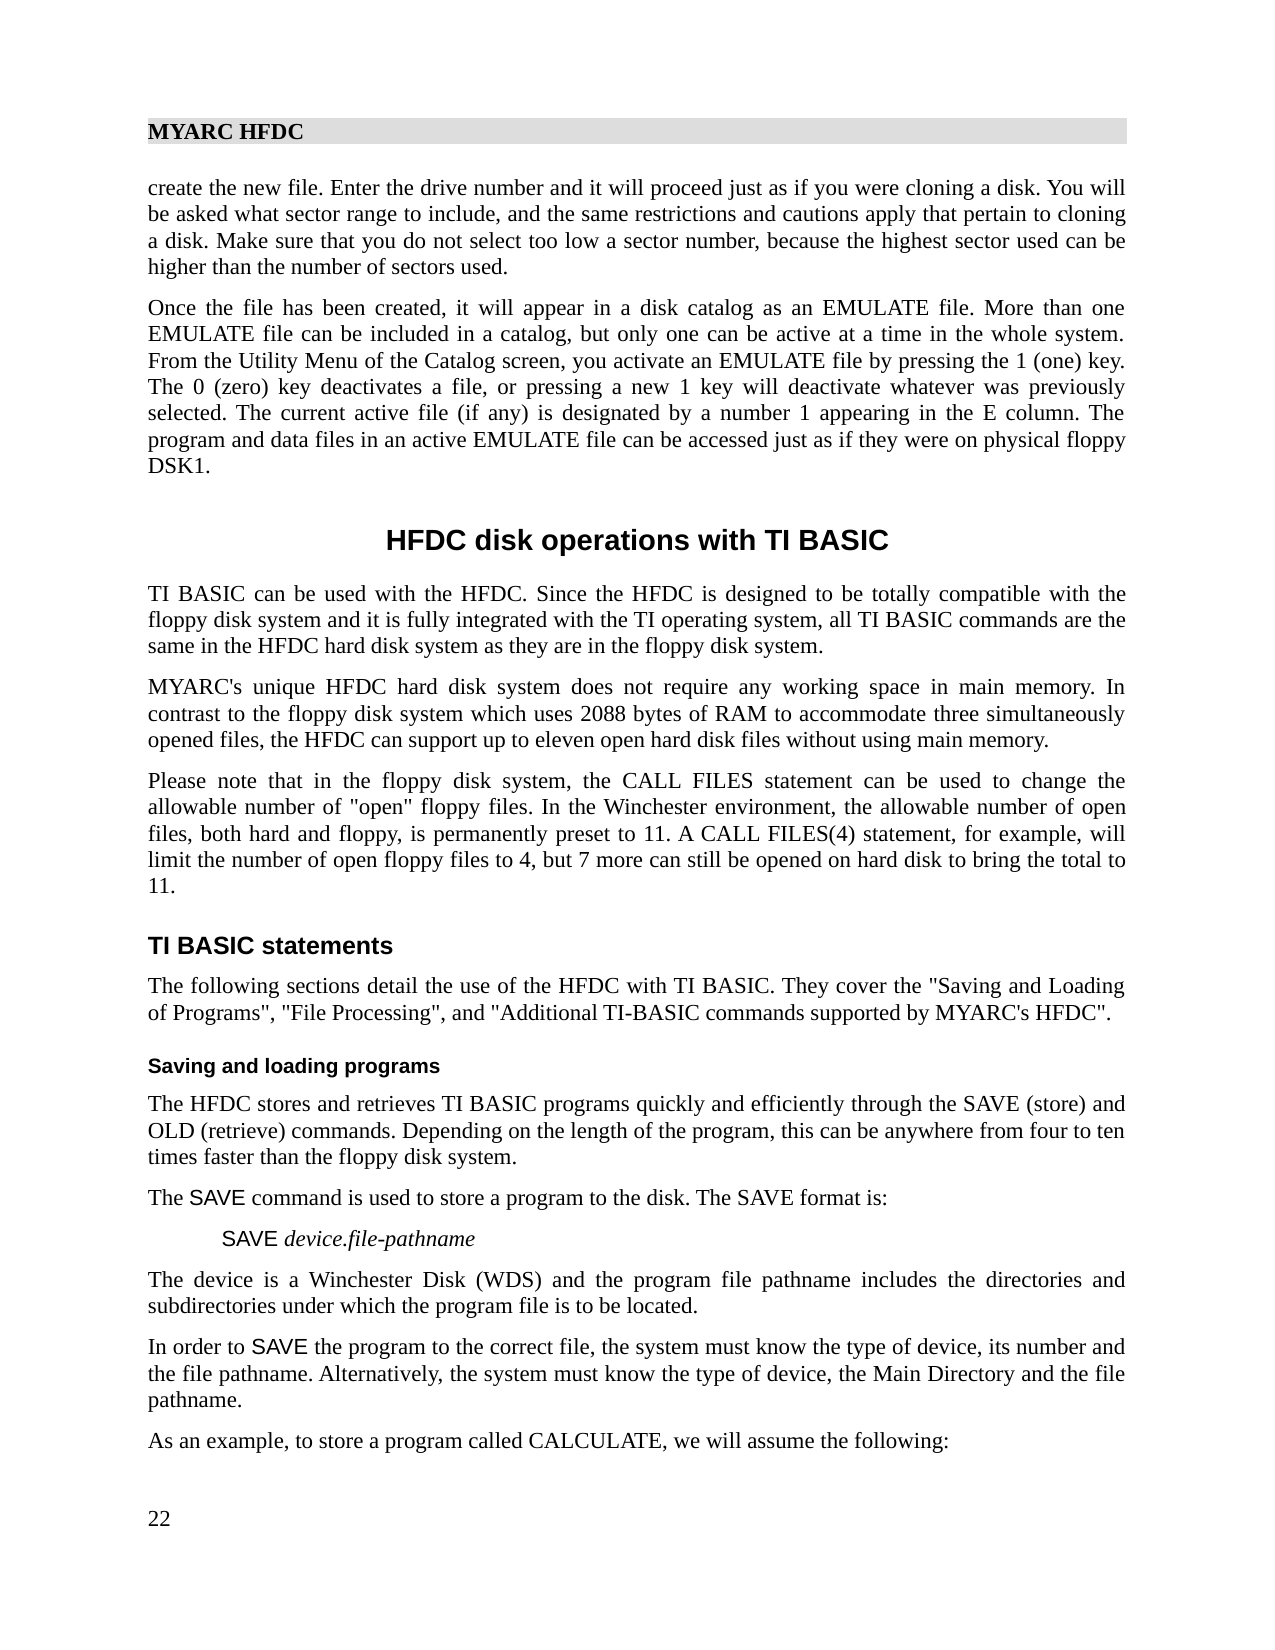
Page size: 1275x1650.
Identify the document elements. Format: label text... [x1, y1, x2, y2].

text As an example, to store a program called CALCULATE, we will assume the following: [148, 1427, 1127, 1453]
subtitle Saving and loading programs [148, 1054, 1127, 1078]
text TI BASIC can be used with the HFDC. Since the HFDC is designed to be totally compatible with the floppy disk system and it is fully integrated with the TI operating system, all TI BASIC commands are the same in the HFDC hard disk system as they are in the floppy disk system. [148, 580, 1127, 659]
text create the new file. Enter the drive number and it will proceed just as if you were cloning a disk. You will be asked what sector range to include, and the same restrictions and cautions apply that pertain to cloning a disk. Make sure that you do not select too low a sector number, because the highest sector used can be higher than the number of sectors used. [148, 174, 1127, 279]
text The device is a Winchester Disk (WDS) and the program file pathname includes the directories and subdirectories under which the program file is to be located. [148, 1266, 1127, 1319]
subtitle HFDC disk operations with TI BASIC [148, 522, 1127, 556]
subtitle TI BASIC statements [148, 931, 1127, 960]
text Once the file has been created, it will appear in a disk catalog as an EMULATE file. More than one EMULATE file can be included in a catalog, but only one can be active at a time in the whole system. From the Utility Menu of the Catalog screen, you activate an EMULATE file by pressing the 1 (one) key. The 0 (zero) key deactivates a file, or pressing a new 1 key will deactivate whatever was previously selected. The current active file (if any) is designated by a number 1 appearing in the E column. The program and data files in an active EMULATE file can be accessed just as if they were on physical floppy DSK1. [148, 294, 1127, 478]
text The following sections detail the use of the HFDC with TI BASIC. They cover the "Saving and Loading of Programs", "File Processing", and "Additional TI-BASIC commands supported by MYARC's HFDC". [148, 972, 1127, 1025]
text SAVE device.file-pathname [221, 1225, 1127, 1251]
text Please note that in the floppy disk system, the CALL FILES statement can be used to change the allowable number of "open" floppy files. In the Winchester environment, the allowable number of open files, both hard and floppy, is permanently preset to 11. A CALL FILES(4) statement, for example, will limit the number of open floppy files to 4, but 7 more can still be opened on hard disk to bring the total to 11. [148, 767, 1127, 899]
text The SAVE command is used to store a program to the disk. The SAVE format is: [148, 1184, 1127, 1211]
text In order to SAVE the program to the correct file, the system must know the type of device, its number and the file pathname. Alternatively, the system must know the type of device, the Main Directory and the file pathname. [148, 1333, 1127, 1412]
text MYARC's unique HFDC hard disk system does not require any working space in main memory. In contrast to the floppy disk system which uses 2088 bytes of RAM to accommodate three simultaneously opened files, the HFDC can support up to eleven open hard disk files without using main memory. [148, 673, 1127, 752]
text The HFDC stores and retrieves TI BASIC programs quickly and efficiently through the SAVE (store) and OLD (retrieve) commands. Depending on the length of the program, this can be anywhere from four to ten times faster than the floppy disk system. [148, 1091, 1127, 1169]
